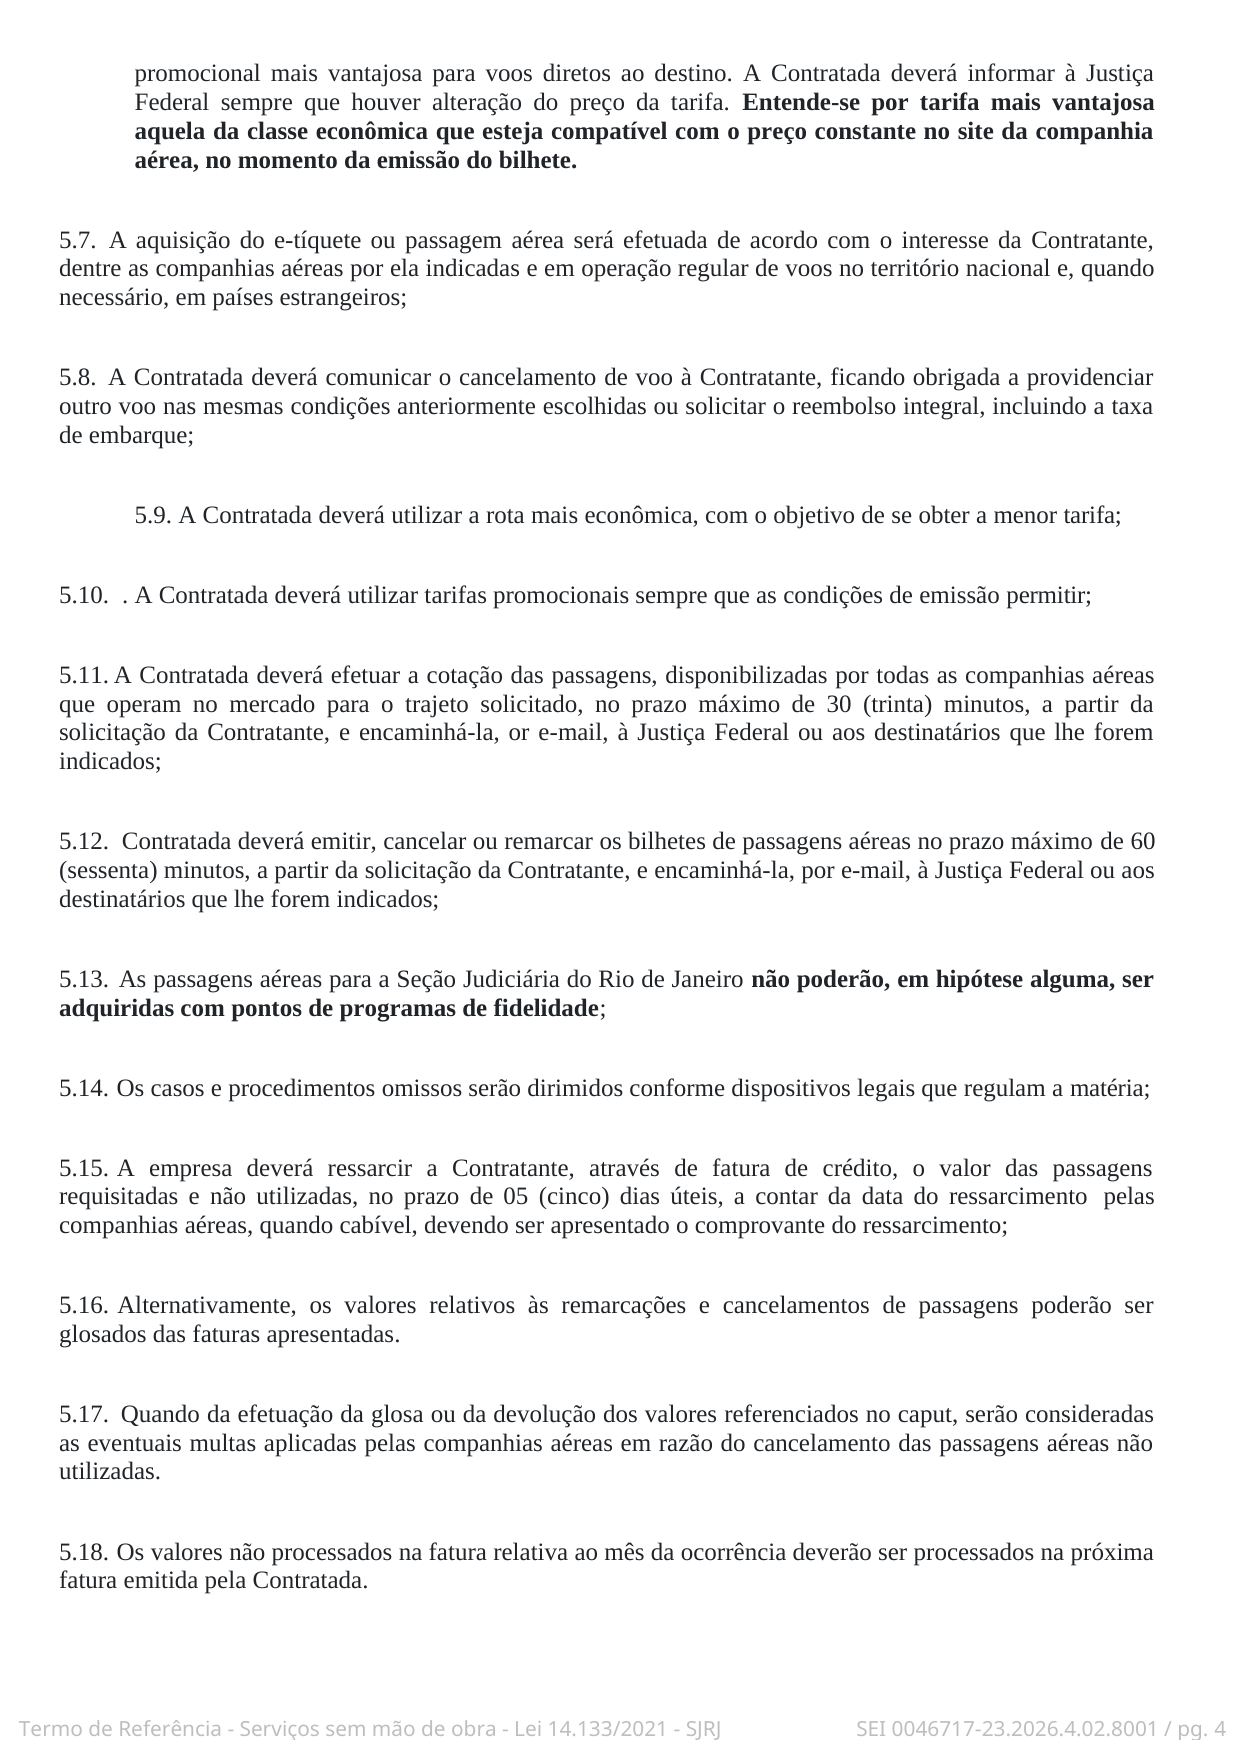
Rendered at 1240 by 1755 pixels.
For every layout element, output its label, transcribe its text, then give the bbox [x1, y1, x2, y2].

list A empresa deverá ressarcir a Contratante, através de fatura de crédito, o valor das passagens requisitadas e não utilizadas, no prazo de 05 (cinco) dias úteis, a contar da data do ressarcimento pelas companhias aéreas, quando cabível, devendo ser apresentado o comprovante do ressarcimento; [59, 1153, 1154, 1239]
list A Contratada deverá efetuar a cotação das passagens, disponibilizadas por todas as companhias aéreas que operam no mercado para o trajeto solicitado, no prazo máximo de 30 (trinta) minutos, a partir da solicitação da Contratante, e encaminhá-la, or e-mail, à Justiça Federal ou aos destinatários que lhe forem indicados; [59, 660, 1155, 775]
list Alternativamente, os valores relativos às remarcações e cancelamentos de passagens poderão ser glosados das faturas apresentadas. [59, 1290, 1154, 1348]
list A Contratada deverá comunicar o cancelamento de voo à Contratante, ficando obrigada a providenciar outro voo nas mesmas condições anteriormente escolhidas ou solicitar o reembolso integral, incluindo a taxa de embarque; [59, 362, 1155, 449]
list . A Contratada deverá utilizar tarifas promocionais sempre que as condições de emissão permitir; [59, 580, 1153, 609]
list A Contratada deverá utilizar a rota mais econômica, com o objetivo de se obter a menor tarifa; [134, 500, 1181, 529]
list Os valores não processados na fatura relativa ao mês da ocorrência deverão ser processados na próxima fatura emitida pela Contratada. [59, 1537, 1155, 1594]
list Contratada deverá emitir, cancelar ou remarcar os bilhetes de passagens aéreas no prazo máximo de 60 (sessenta) minutos, a partir da solicitação da Contratante, e encaminhá-la, por e-mail, à Justiça Federal ou aos destinatários que lhe forem indicados; [59, 826, 1155, 912]
list As passagens aéreas para a Seção Judiciária do Rio de Janeiro não poderão, em hipótese alguma, ser adquiridas com pontos de programas de fidelidade; [59, 964, 1154, 1021]
text promocional mais vantajosa para voos diretos ao destino. A Contratada deverá informar à Justiça Federal sempre que houver alteração do preço da tarifa. Entende-se por tarifa mais vantajosa aquela da classe econômica que esteja compatível com o preço constante no site da companhia aérea, no momento da emissão do bilhete. [134, 58, 1155, 173]
list Os casos e procedimentos omissos serão dirimidos conforme dispositivos legais que regulam a matéria; [59, 1073, 1155, 1101]
list Quando da efetuação da glosa ou da devolução dos valores referenciados no caput, serão consideradas as eventuais multas aplicadas pelas companhias aéreas em razão do cancelamento das passagens aéreas não utilizadas. [59, 1399, 1155, 1485]
list A aquisição do e-tíquete ou passagem aérea será efetuada de acordo com o interesse da Contratante, dentre as companhias aéreas por ela indicadas e em operação regular de voos no território nacional e, quando necessário, em países estrangeiros; [59, 225, 1156, 311]
